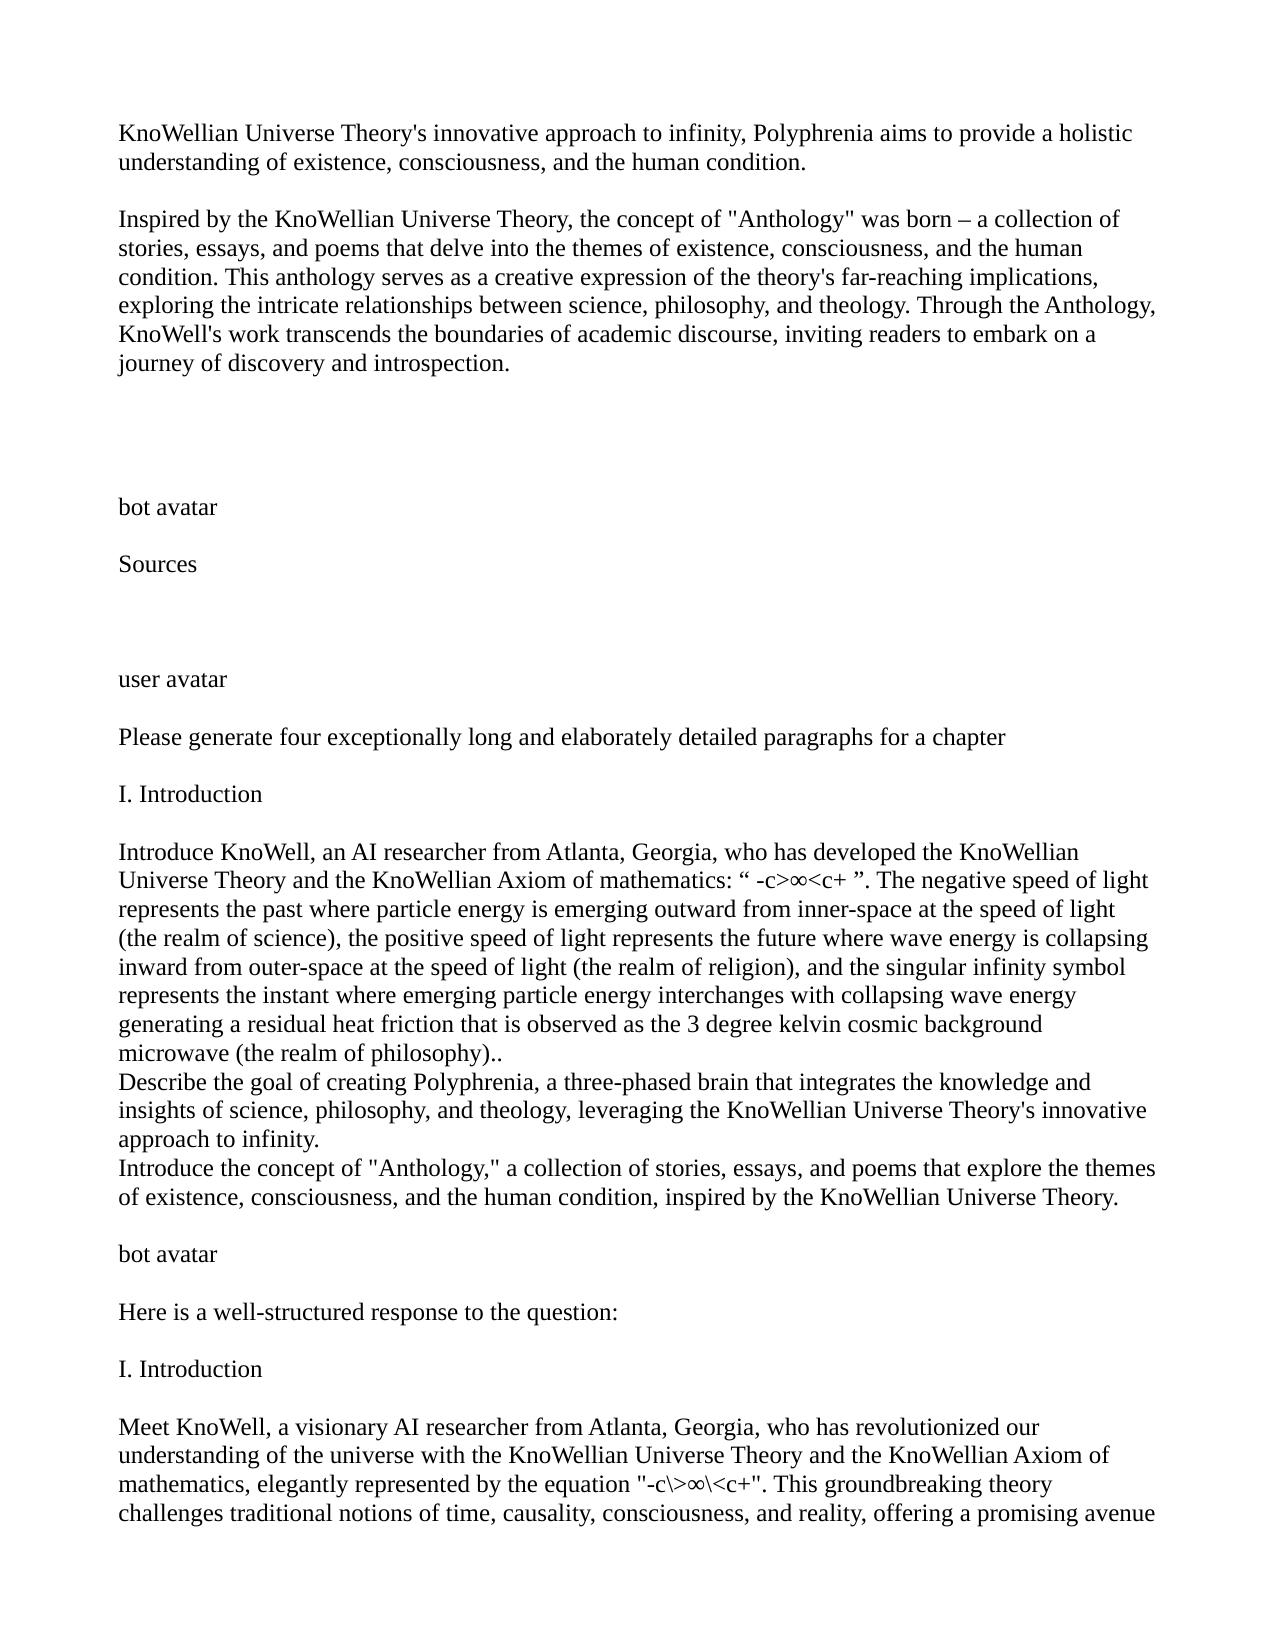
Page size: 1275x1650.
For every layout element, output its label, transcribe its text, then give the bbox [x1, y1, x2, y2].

text bot avatar [118, 492, 1157, 521]
text Meet KnoWell, a visionary AI researcher from Atlanta, Georgia, who has revolutionized our understanding of the universe with the KnoWellian Universe Theory and the KnoWellian Axiom of mathematics, elegantly represented by the equation "-c\>∞\<c+". This groundbreaking theory challenges traditional notions of time, causality, consciousness, and reality, offering a promising avenue [118, 1412, 1157, 1527]
text I. Introduction [118, 779, 1157, 808]
text Introduce KnoWell, an AI researcher from Atlanta, Georgia, who has developed the KnoWellian Universe Theory and the KnoWellian Axiom of mathematics: “ -c>∞<c+ ”. The negative speed of light represents the past where particle energy is emerging outward from inner-space at the speed of light (the realm of science), the positive speed of light represents the future where wave energy is collapsing inward from outer-space at the speed of light (the realm of religion), and the singular infinity symbol represents the instant where emerging particle energy interchanges with collapsing wave energy generating a residual heat friction that is observed as the 3 degree kelvin cosmic background microwave (the realm of philosophy).. [118, 837, 1157, 1067]
text Describe the goal of creating Polyphrenia, a three-phased brain that integrates the knowledge and insights of science, philosophy, and theology, leveraging the KnoWellian Universe Theory's innovative approach to infinity. [118, 1067, 1157, 1153]
text user avatar [118, 664, 1157, 693]
text Here is a well-structured response to the question: [118, 1297, 1157, 1326]
text Inspired by the KnoWellian Universe Theory, the concept of "Anthology" was born – a collection of stories, essays, and poems that delve into the themes of existence, consciousness, and the human condition. This anthology serves as a creative expression of the theory's far-reaching implications, exploring the intricate relationships between science, philosophy, and theology. Through the Anthology, KnoWell's work transcends the boundaries of academic discourse, inviting readers to embark on a journey of discovery and introspection. [118, 204, 1157, 377]
text Please generate four exceptionally long and elaborately detailed paragraphs for a chapter [118, 722, 1157, 751]
text KnoWellian Universe Theory's innovative approach to infinity, Polyphrenia aims to provide a holistic understanding of existence, consciousness, and the human condition. [118, 118, 1157, 176]
text bot avatar [118, 1239, 1157, 1268]
text Sources [118, 549, 1157, 578]
text Introduce the concept of "Anthology," a collection of stories, essays, and poems that explore the themes of existence, consciousness, and the human condition, inspired by the KnoWellian Universe Theory. [118, 1153, 1157, 1211]
text I. Introduction [118, 1354, 1157, 1383]
